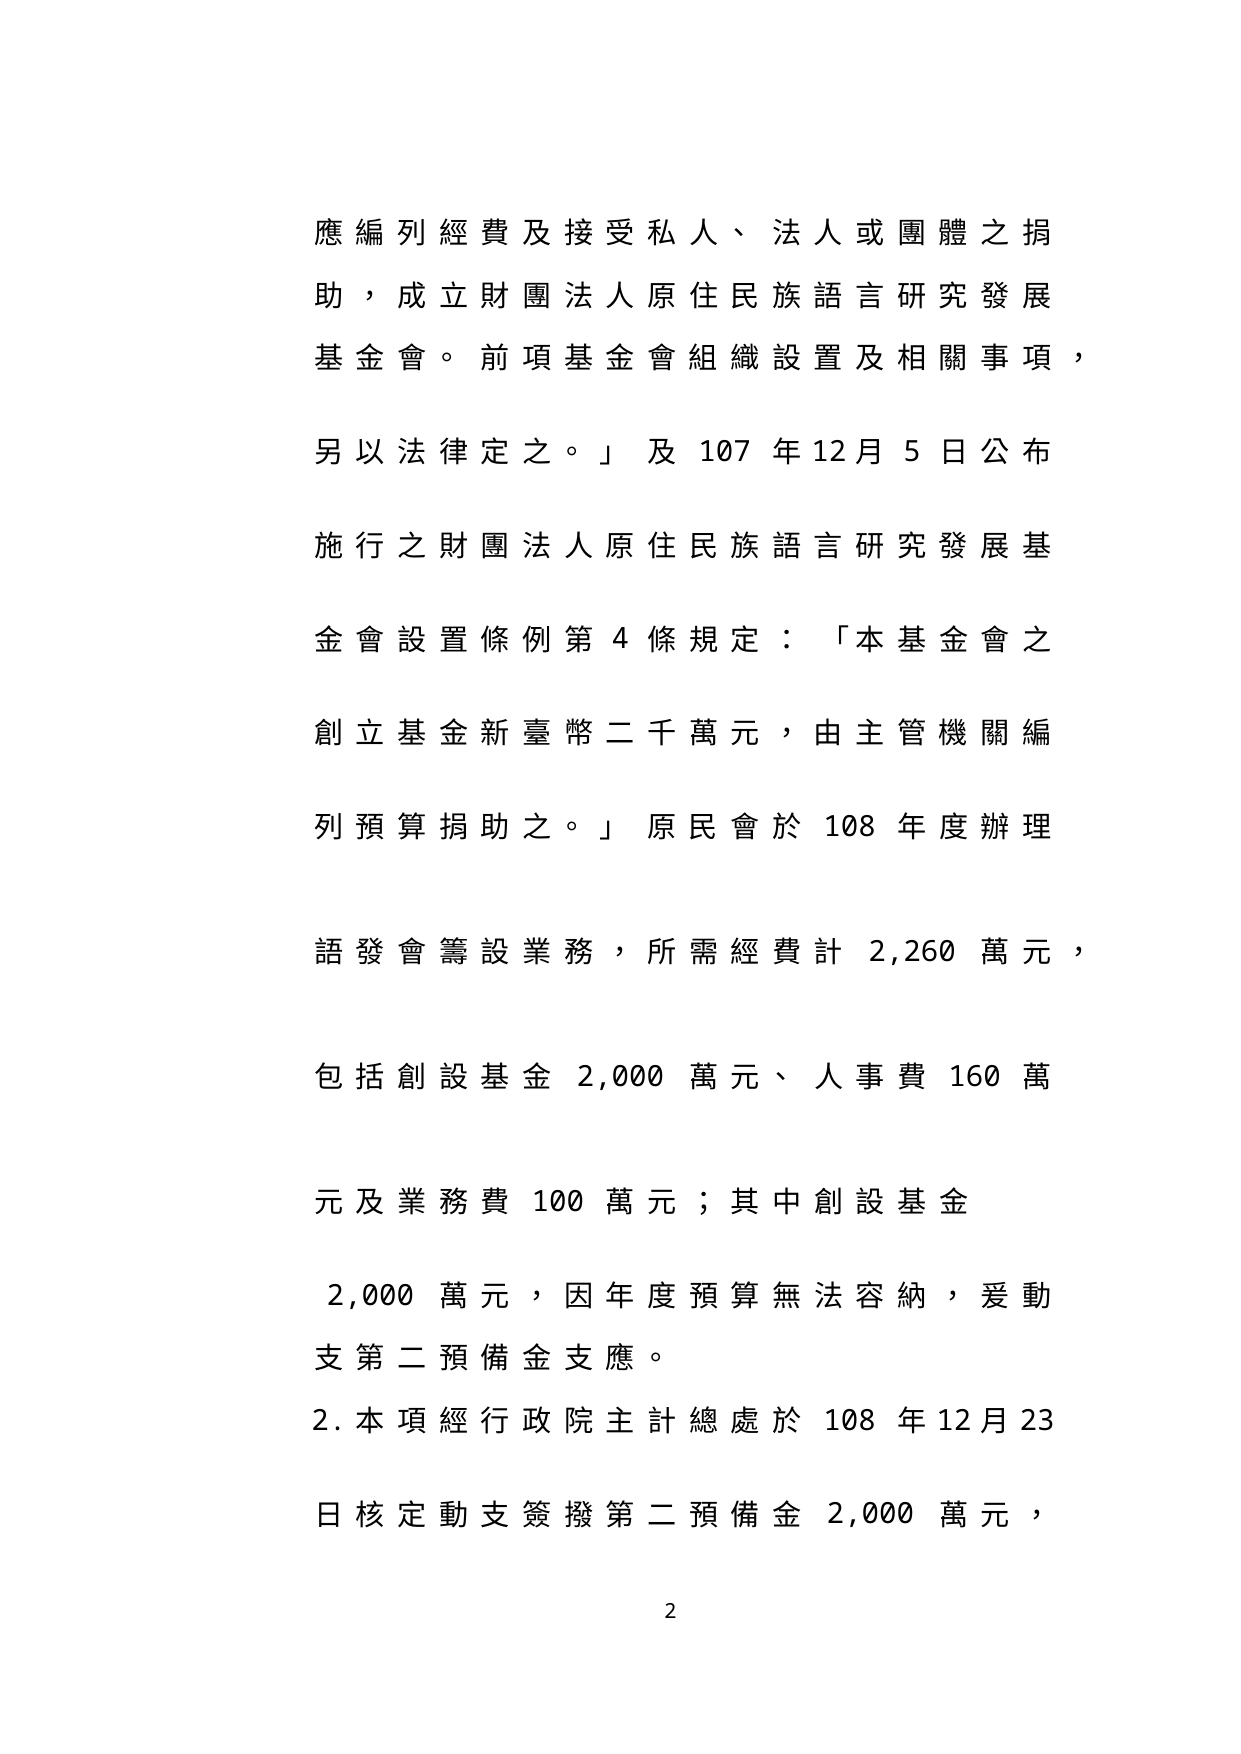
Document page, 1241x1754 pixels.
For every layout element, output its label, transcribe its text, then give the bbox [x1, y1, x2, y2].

text 1.依據106 年6月14日公布施行之原住民族語言發展法第27條規定：「中央主管機關為辦理原住民族語言研究發展等事項，應編列經費及接受私人、法人或團體之捐助，成立財團法人原住民族語言研究發展基金會。前項基金會組織設置及相關事項，另以法律定之。」及107年12月5日公布施行之財團法人原住民族語言研究發展基金會設置條例第4條規定：「本基金會之創立基金新臺幣二千萬元，由主管機關編列預算捐助之。」原民會於108年度辦理語發會籌設業務，所需經費計2,260萬元，包括創設基金2,000萬元、人事費160萬元及業務費100萬元；其中創設基金2,000萬元，因年度預算無法容納，爰動支第二預備金支應。 [271, 189, 1058, 1377]
text 2.本項經行政院主計總處於108年12月23日核定動支簽撥第二預備金2,000萬元， [271, 1377, 1058, 1564]
